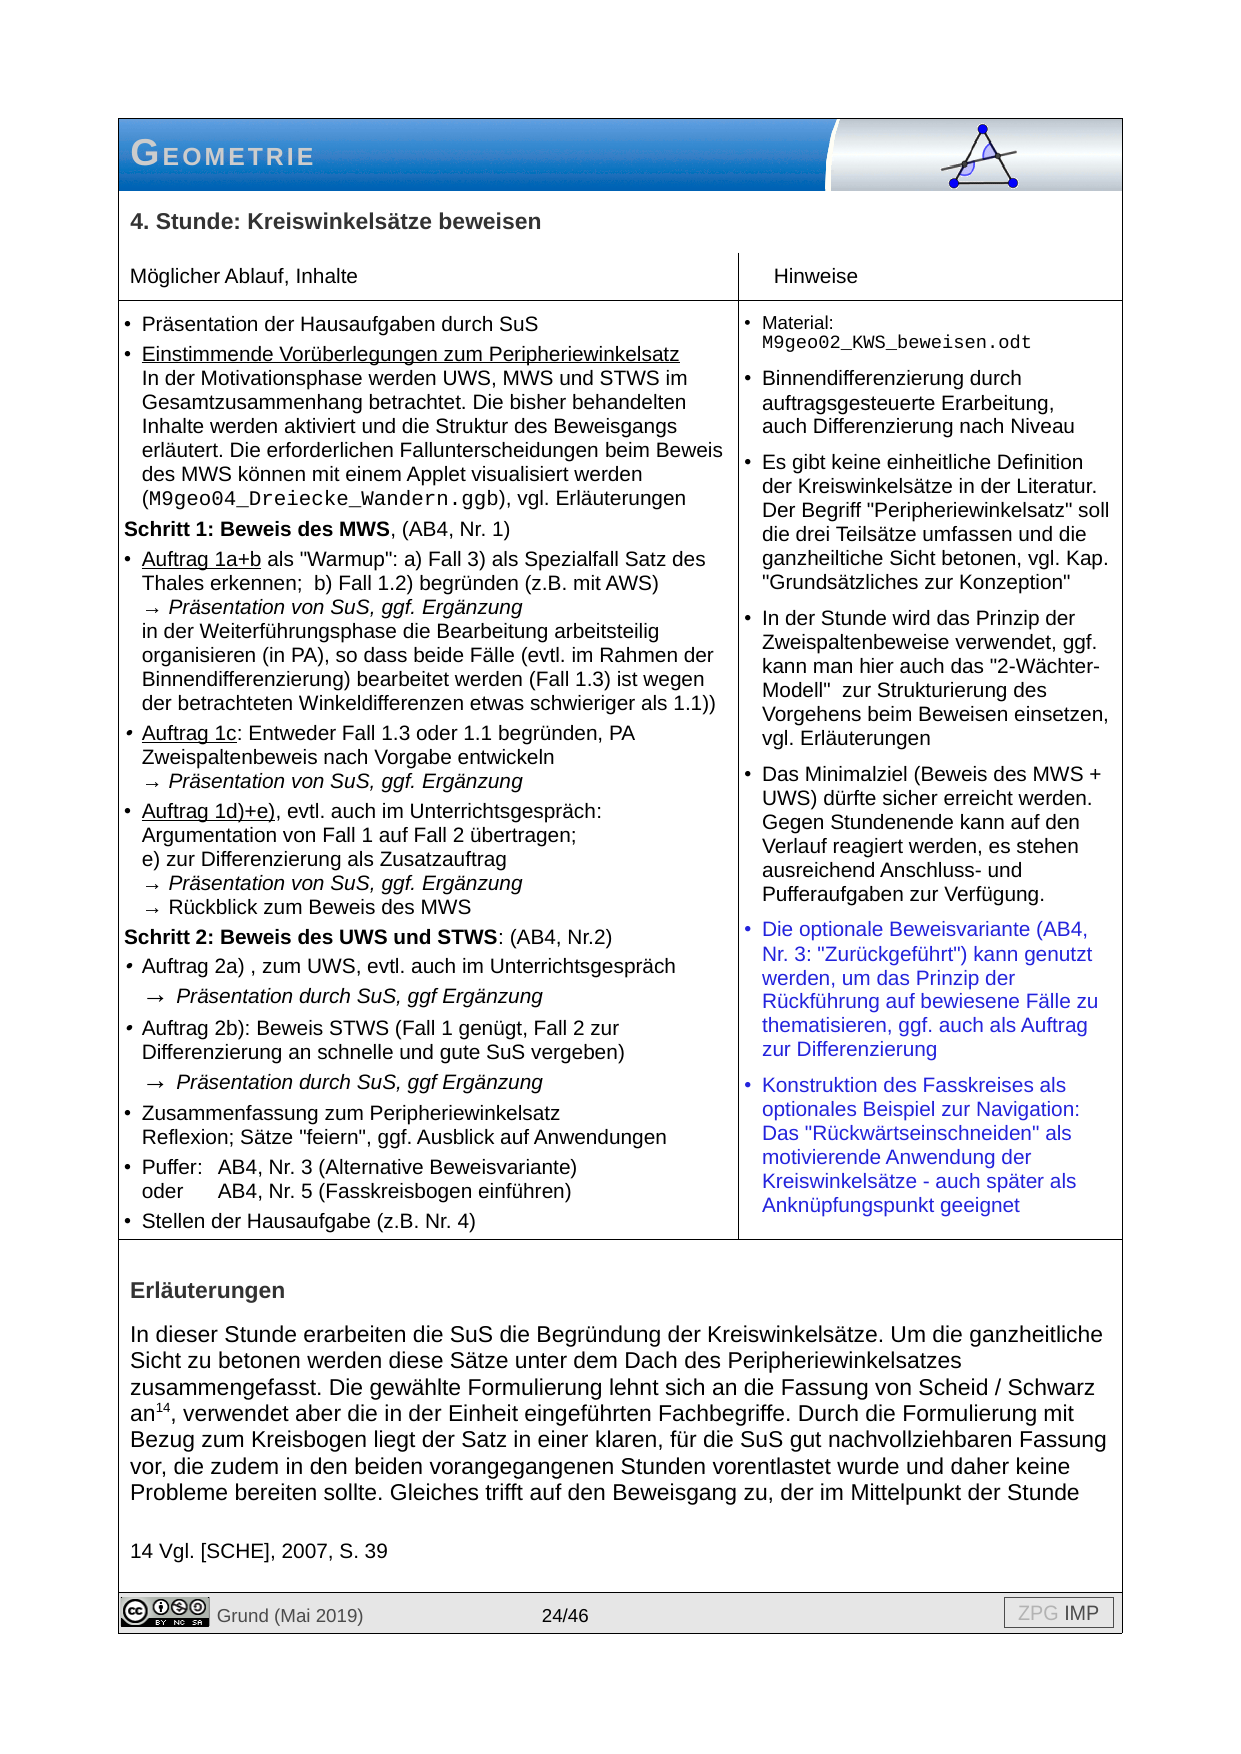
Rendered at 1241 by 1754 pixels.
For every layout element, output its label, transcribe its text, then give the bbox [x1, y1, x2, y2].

text In dieser Stunde erarbeiten die SuS die Begründung der Kreiswinkelsätze. Um die ganzheitliche Sicht zu betonen werden diese Sätze unter dem Dach des Peripheriewinkelsatzes zusammengefasst. Die gewählte Formulierung lehnt sich an die Fassung von Scheid / Schwarz an, verwendet aber die in der Einheit eingeführten Fachbegriffe. Durch die Formulierung mit Bezug zum Kreisbogen liegt der Satz in einer klaren, für die SuS gut nachvollziehbaren Fassung vor, die zudem in den beiden vorangegangenen Stunden vorentlastet wurde und daher keine Probleme bereiten sollte. Gleiches trifft auf den Beweisgang zu, der im Mittelpunkt der Stunde [130, 1321, 1110, 1505]
text Erläuterungen [130, 1277, 1110, 1303]
text Vgl. [SCHE], 2007, S. 39 [130, 1538, 1122, 1562]
table_header Hinweise [739, 253, 1122, 300]
subtitle 4. Stunde: Kreiswinkelsätze beweisen [130, 208, 1122, 235]
table_header Möglicher Ablauf, Inhalte [119, 253, 738, 300]
table_cell Material: M9geo02_KWS_beweisen.odt Binnendifferenzierung durch auftragsgesteuerte Erarbeitung, auch Differenzierung nach Niveau Es gibt keine einheitliche Definition der Kreiswinkelsätze in der Literatur. Der Begriff "Peripheriewinkelsatz" soll die drei Teilsätze umfassen und die ganzheiltiche Sicht betonen, vgl. Kap. "Grundsätzliches zur Konzeption" In der Stunde wird das Prinzip der Zweispaltenbeweise verwendet, ggf. kann man hier auch das "2-Wächter-Modell" zur Strukturierung des Vorgehens beim Beweisen einsetzen, vgl. Erläuterungen Das Minimalziel (Beweis des MWS + UWS) dürfte sicher erreicht werden. Gegen Stundenende kann auf den Verlauf reagiert werden, es stehen ausreichend Anschluss- und Pufferaufgaben zur Verfügung. Die optionale Beweisvariante (AB4, Nr. 3: "Zurückgeführt") kann genutzt werden, um das Prinzip der Rückführung auf bewiesene Fälle zu thematisieren, ggf. auch als Auftrag zur Differenzierung Konstruktion des Fasskreises als optionales Beispiel zur Navigation: Das "Rückwärtseinschneiden" als motivierende Anwendung der Kreiswinkelsätze - auch später als Anknüpfungspunkt geeignet [739, 301, 1122, 1238]
table_cell Präsentation der Hausaufgaben durch SuS Einstimmende Vorüberlegungen zum Peripheriewinkelsatz In der Motivationsphase werden UWS, MWS und STWS im Gesamtzusammenhang betrachtet. Die bisher behandelten Inhalte werden aktiviert und die Struktur des Beweisgangs erläutert. Die erforderlichen Fallunterscheidungen beim Beweis des MWS können mit einem Applet visualisiert werden (M9geo04_Dreiecke_Wandern.ggb), vgl. Erläuterungen Schritt 1: Beweis des MWS, (AB4, Nr. 1) Auftrag 1a+b als "Warmup": a) Fall 3) als Spezialfall Satz des Thales erkennen; b) Fall 1.2) begründen (z.B. mit AWS) → Präsentation von SuS, ggf. Ergänzung in der Weiterführungsphase die Bearbeitung arbeitsteilig organisieren (in PA), so dass beide Fälle (evtl. im Rahmen der Binnendifferenzierung) bearbeitet werden (Fall 1.3) ist wegen der betrachteten Winkeldifferenzen etwas schwieriger als 1.1)) Auftrag 1c: Entweder Fall 1.3 oder 1.1 begründen, PA Zweispaltenbeweis nach Vorgabe entwickeln → Präsentation von SuS, ggf. Ergänzung Auftrag 1d)+e), evtl. auch im Unterrichtsgespräch: Argumentation von Fall 1 auf Fall 2 übertragen; e) zur Differenzierung als Zusatzauftrag → Präsentation von SuS, ggf. Ergänzung → Rückblick zum Beweis des MWS Schritt 2: Beweis des UWS und STWS: (AB4, Nr.2) Auftrag 2a) , zum UWS, evtl. auch im Unterrichtsgespräch → Präsentation durch SuS, ggf Ergänzung Auftrag 2b): Beweis STWS (Fall 1 genügt, Fall 2 zur Differenzierung an schnelle und gute SuS vergeben) → Präsentation durch SuS, ggf Ergänzung Zusammenfassung zum Peripheriewinkelsatz Reflexion; Sätze "feiern", ggf. Ausblick auf Anwendungen Puffer: AB4, Nr. 3 (Alternative Beweisvariante) oder AB4, Nr. 5 (Fasskreisbogen einführen) Stellen der Hausaufgabe (z.B. Nr. 4) [119, 301, 738, 1238]
picture [119, 119, 1122, 191]
picture [120, 1597, 210, 1627]
